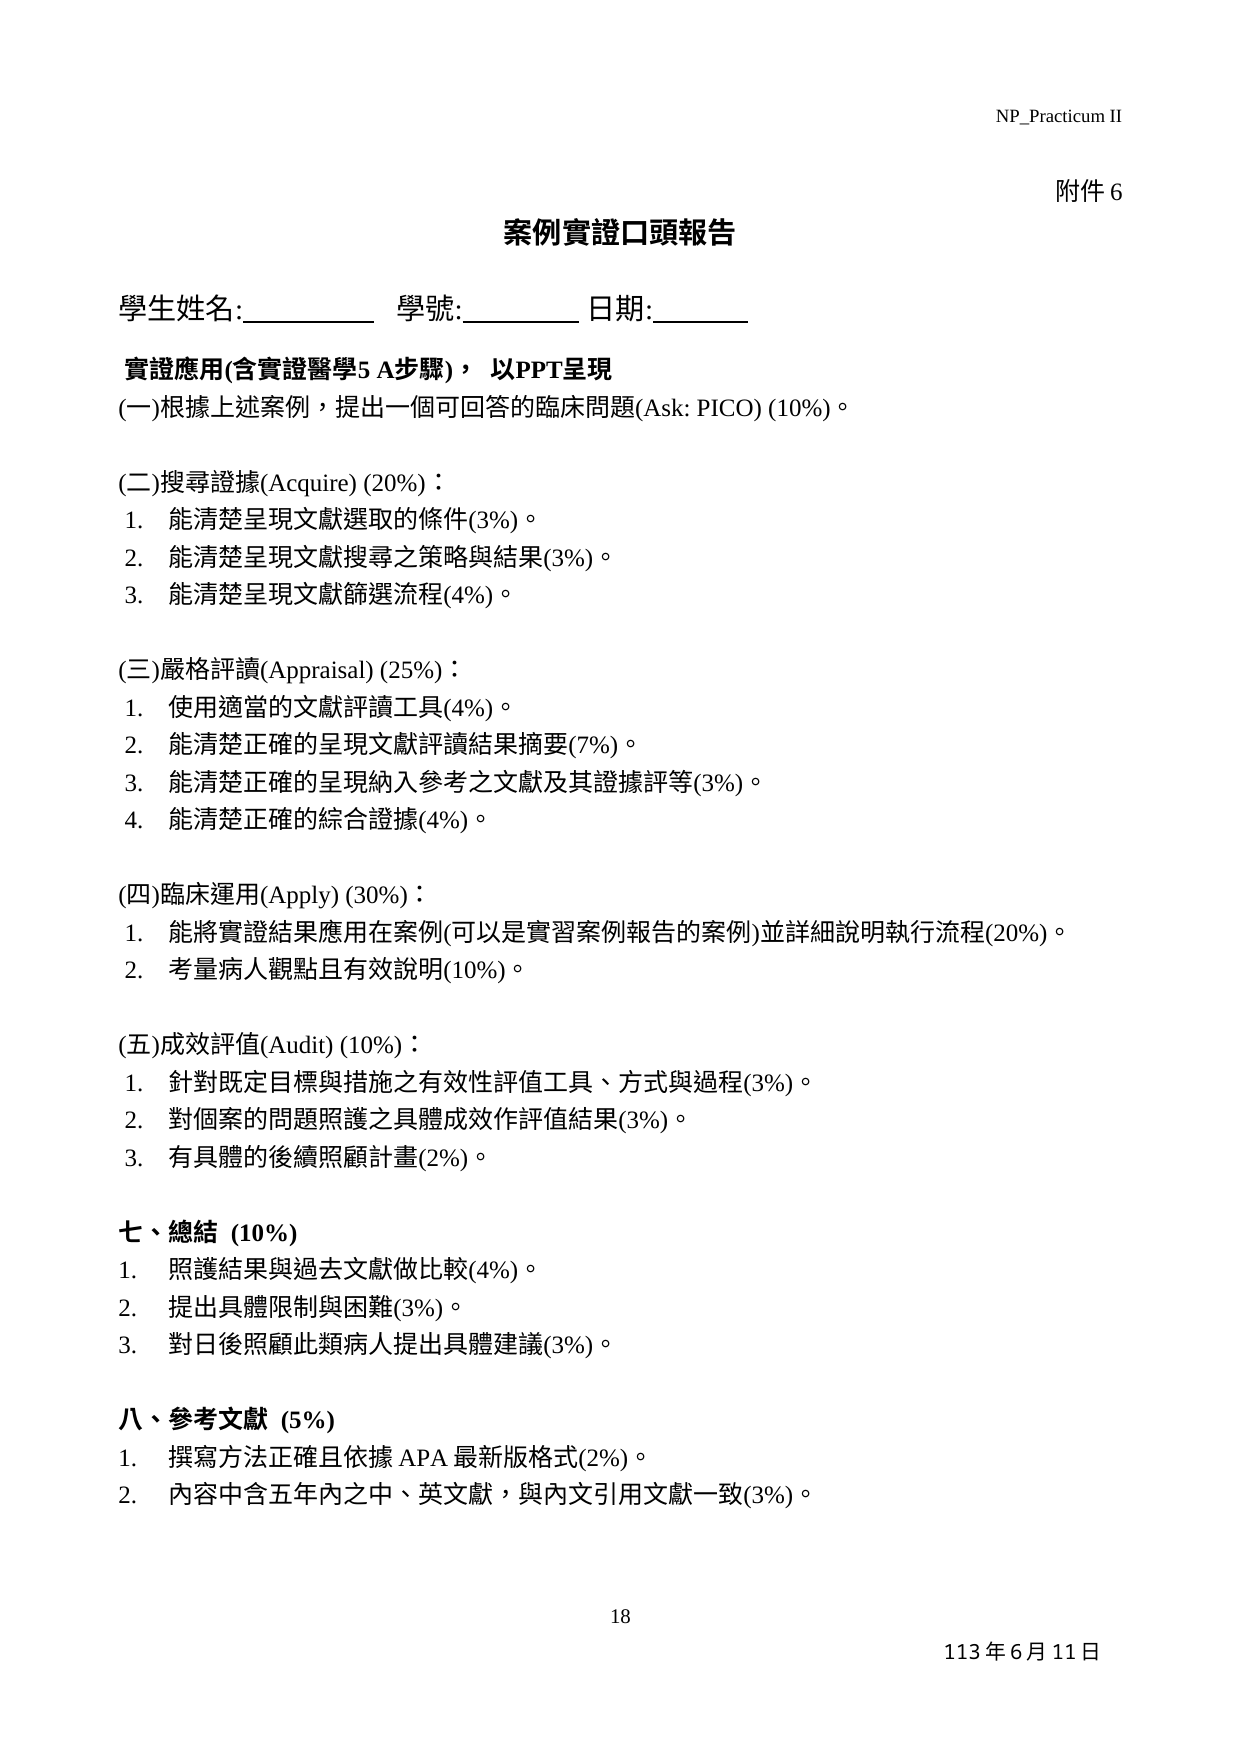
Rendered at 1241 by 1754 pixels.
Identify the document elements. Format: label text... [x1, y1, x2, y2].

text 2. 提出具體限制與困難(3%)。 [118, 1286, 1122, 1324]
list 撰寫方法正確且依據APA最新版格式(2%)。 [118, 1436, 1122, 1474]
text (二)搜尋證據(Acquire) (20%)： [118, 461, 1122, 499]
text 學生姓名: 學號: 日期: [118, 285, 1122, 328]
list 內容中含五年內之中、英文獻，與內文引用文獻一致(3%)。 [118, 1474, 1122, 1511]
text 2. 能清楚正確的呈現文獻評讀結果摘要(7%)。 [118, 724, 1122, 761]
text 1. 能將實證結果應用在案例(可以是實習案例報告的案例)並詳細說明執行流程(20%)。 [118, 911, 1122, 949]
text 1. 針對既定目標與措施之有效性評值工具、方式與過程(3%)。 [118, 1061, 1122, 1099]
text (五)成效評值(Audit) (10%)： [118, 1024, 1122, 1061]
text (一)根據上述案例，提出一個可回答的臨床問題(Ask: PICO) (10%)。 [118, 386, 1122, 424]
text 2. 考量病人觀點且有效說明(10%)。 [118, 949, 1122, 986]
text 3. 能清楚正確的呈現納入參考之文獻及其證據評等(3%)。 [118, 761, 1122, 799]
text 3. 能清楚呈現文獻篩選流程(4%)。 [118, 574, 1122, 611]
text 1. 照護結果與過去文獻做比較(4%)。 [118, 1249, 1122, 1286]
text (三)嚴格評讀(Appraisal) (25%)： [118, 649, 1122, 686]
text 4. 能清楚正確的綜合證據(4%)。 [118, 799, 1122, 836]
text 八、參考文獻 (5%) [118, 1399, 1122, 1436]
text 2. 對個案的問題照護之具體成效作評值結果(3%)。 [118, 1099, 1122, 1136]
text 3. 有具體的後續照顧計畫(2%)。 [118, 1136, 1122, 1174]
text 3. 對日後照顧此類病人提出具體建議(3%)。 [118, 1324, 1122, 1361]
text 附件6 [118, 164, 1122, 209]
text (四)臨床運用(Apply) (30%)： [118, 874, 1122, 911]
text 實證應用(含實證醫學5 A步驟)， 以PPT呈現 [118, 349, 1122, 386]
text 案例實證口頭報告 [118, 209, 1122, 252]
text 1. 使用適當的文獻評讀工具(4%)。 [118, 686, 1122, 724]
text 1. 能清楚呈現文獻選取的條件(3%)。 [118, 499, 1122, 536]
text 2. 能清楚呈現文獻搜尋之策略與結果(3%)。 [118, 536, 1122, 574]
text 七、總結 (10%) [118, 1211, 1122, 1249]
